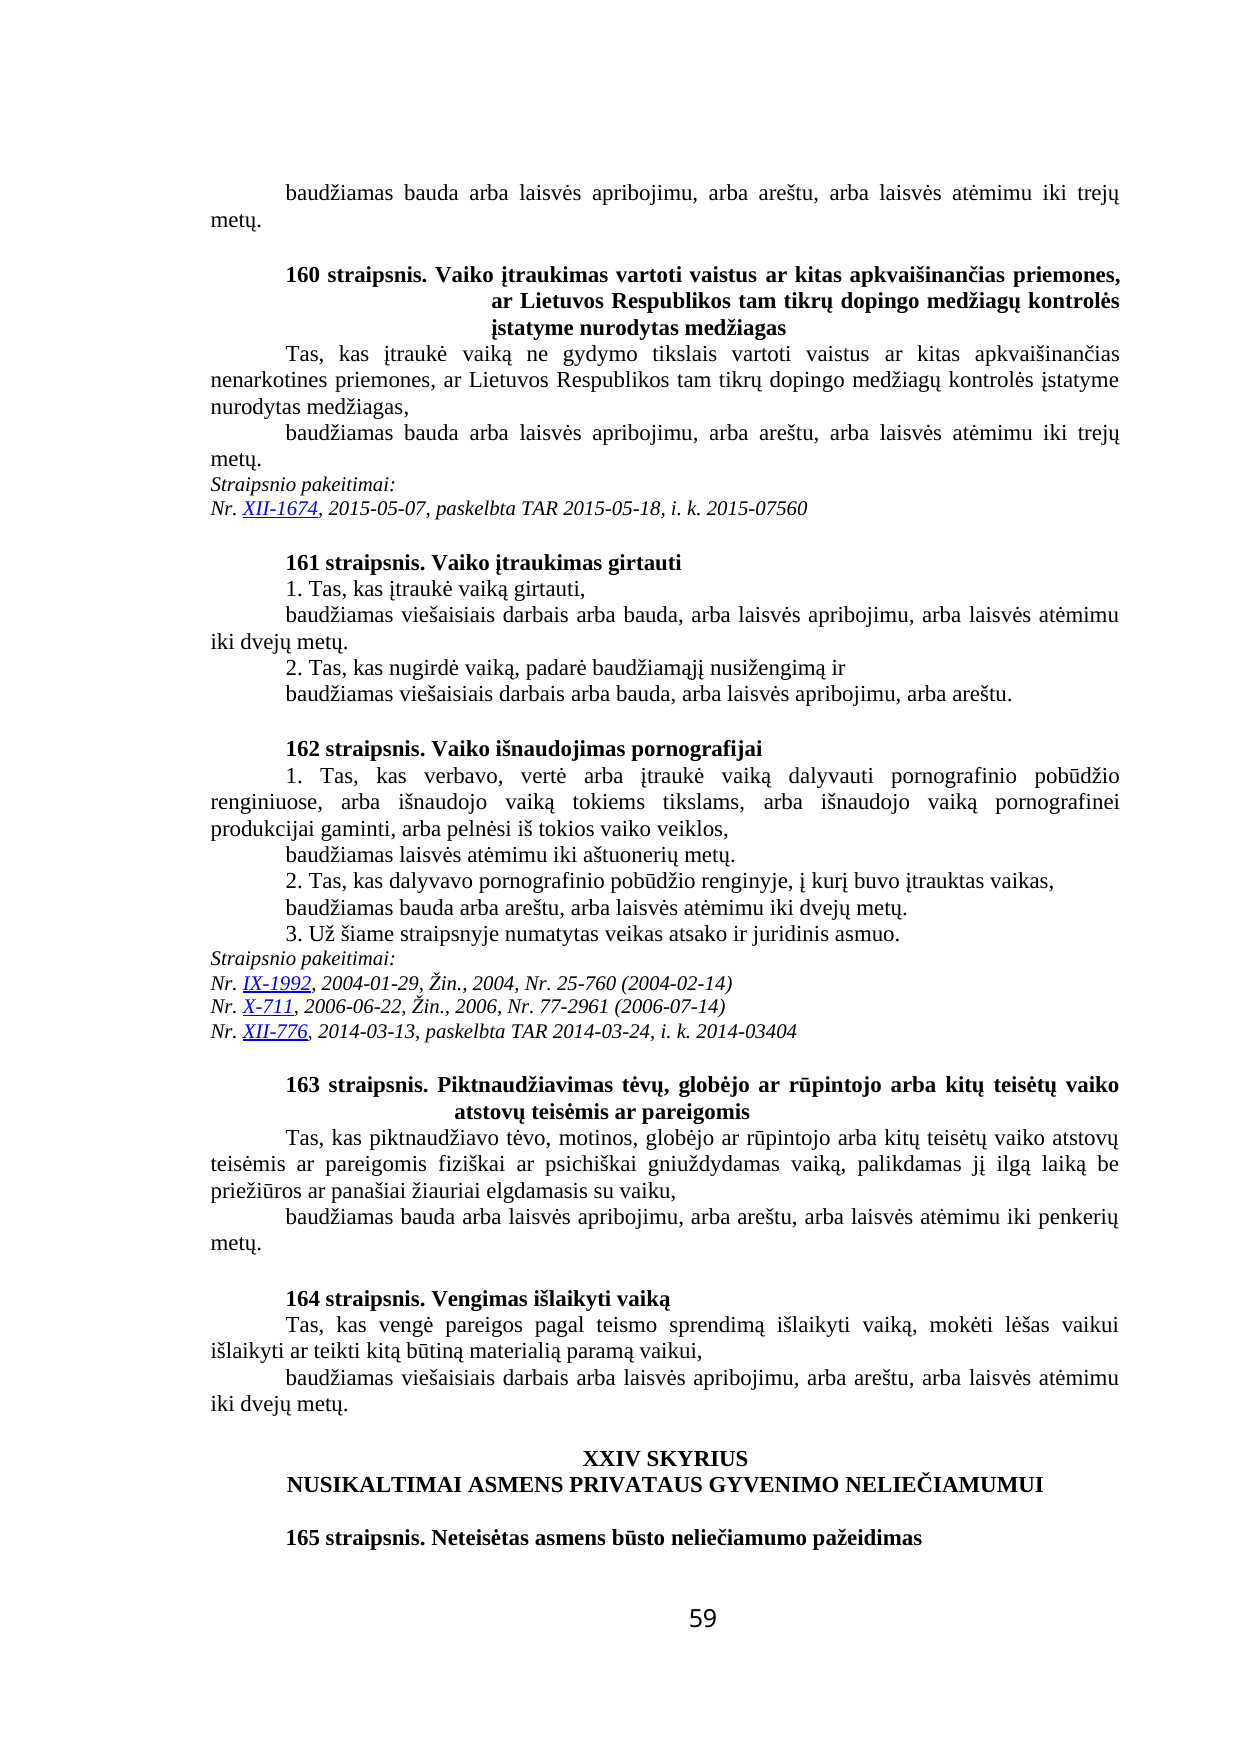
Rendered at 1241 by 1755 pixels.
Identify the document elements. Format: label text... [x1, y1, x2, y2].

text 164 straipsnis. Vengimas išlaikyti vaiką [210, 1284, 1120, 1311]
text baudžiamas viešaisiais darbais arba bauda, arba laisvės apribojimu, arba areštu. [210, 680, 1120, 707]
text baudžiamas viešaisiais darbais arba bauda, arba laisvės apribojimu, arba laisvės atėmimu iki dvejų metų. [210, 601, 1120, 654]
text NUSIKALTIMAI ASMENS PRIVATAUS GYVENIMO NELIEČIAMUMUI [210, 1471, 1120, 1498]
text baudžiamas laisvės atėmimu iki aštuonerių metų. [210, 841, 1120, 867]
text 163 straipsnis. Piktnaudžiavimas tėvų, globėjo ar rūpintojo arba kitų teisėtų vaiko atstovų teisėmis ar pareigomis [285, 1071, 1120, 1124]
text 2. Tas, kas dalyvavo pornografinio pobūdžio renginyje, į kurį buvo įtrauktas vaikas, [210, 867, 1120, 894]
text 2. Tas, kas nugirdė vaiką, padarė baudžiamąjį nusižengimą ir [210, 654, 1120, 680]
text Nr. XII-1674, 2015-05-07, paskelbta TAR 2015-05-18, i. k. 2015-07560 [210, 496, 1120, 520]
text Straipsnio pakeitimai: [210, 946, 1120, 970]
text 3. Už šiame straipsnyje numatytas veikas atsako ir juridinis asmuo. [210, 920, 1121, 946]
text Nr. IX-1992, 2004-01-29, Žin., 2004, Nr. 25-760 (2004-02-14) [210, 970, 1120, 994]
text Straipsnio pakeitimai: [210, 472, 1120, 496]
text Tas, kas įtraukė vaiką ne gydymo tikslais vartoti vaistus ar kitas apkvaišinančias nenarkotines priemones, ar Lietuvos Respublikos tam tikrų dopingo medžiagų kontrolės įstatyme nurodytas medžiagas, [210, 340, 1120, 419]
text baudžiamas bauda arba laisvės apribojimu, arba areštu, arba laisvės atėmimu iki penkerių metų. [210, 1203, 1120, 1256]
text Tas, kas vengė pareigos pagal teismo sprendimą išlaikyti vaiką, mokėti lėšas vaikui išlaikyti ar teikti kitą būtiną materialią paramą vaikui, [210, 1311, 1120, 1364]
text baudžiamas viešaisiais darbais arba laisvės apribojimu, arba areštu, arba laisvės atėmimu iki dvejų metų. [210, 1364, 1120, 1416]
text 1. Tas, kas verbavo, vertė arba įtraukė vaiką dalyvauti pornografinio pobūdžio renginiuose, arba išnaudojo vaiką tokiems tikslams, arba išnaudojo vaiką pornografinei produkcijai gaminti, arba pelnėsi iš tokios vaiko veiklos, [210, 762, 1120, 841]
text baudžiamas bauda arba laisvės apribojimu, arba areštu, arba laisvės atėmimu iki trejų metų. [210, 419, 1120, 472]
text Nr. XII-776, 2014-03-13, paskelbta TAR 2014-03-24, i. k. 2014-03404 [210, 1018, 1120, 1043]
text 161 straipsnis. Vaiko įtraukimas girtauti [210, 549, 1120, 575]
text 1. Tas, kas įtraukė vaiką girtauti, [210, 575, 1120, 601]
text 162 straipsnis. Vaiko išnaudojimas pornografijai [210, 736, 1120, 762]
text Tas, kas piktnaudžiavo tėvo, motinos, globėjo ar rūpintojo arba kitų teisėtų vaiko atstovų teisėmis ar pareigomis fiziškai ar psichiškai gniuždydamas vaiką, palikdamas jį ilgą laiką be priežiūros ar panašiai žiauriai elgdamasis su vaiku, [210, 1124, 1120, 1203]
subtitle XXIV SKYRIUS [210, 1445, 1120, 1471]
text 165 straipsnis. Neteisėtas asmens būsto neliečiamumo pažeidimas [210, 1524, 1120, 1551]
text baudžiamas bauda arba laisvės apribojimu, arba areštu, arba laisvės atėmimu iki trejų metų. [210, 179, 1120, 232]
text 160 straipsnis. Vaiko įtraukimas vartoti vaistus ar kitas apkvaišinančias priemones, ar Lietuvos Respublikos tam tikrų dopingo medžiagų kontrolės įstatyme nurodytas medžiagas [285, 261, 1120, 340]
text Nr. X-711, 2006-06-22, Žin., 2006, Nr. 77-2961 (2006-07-14) [210, 994, 1120, 1018]
text baudžiamas bauda arba areštu, arba laisvės atėmimu iki dvejų metų. [210, 894, 1120, 920]
